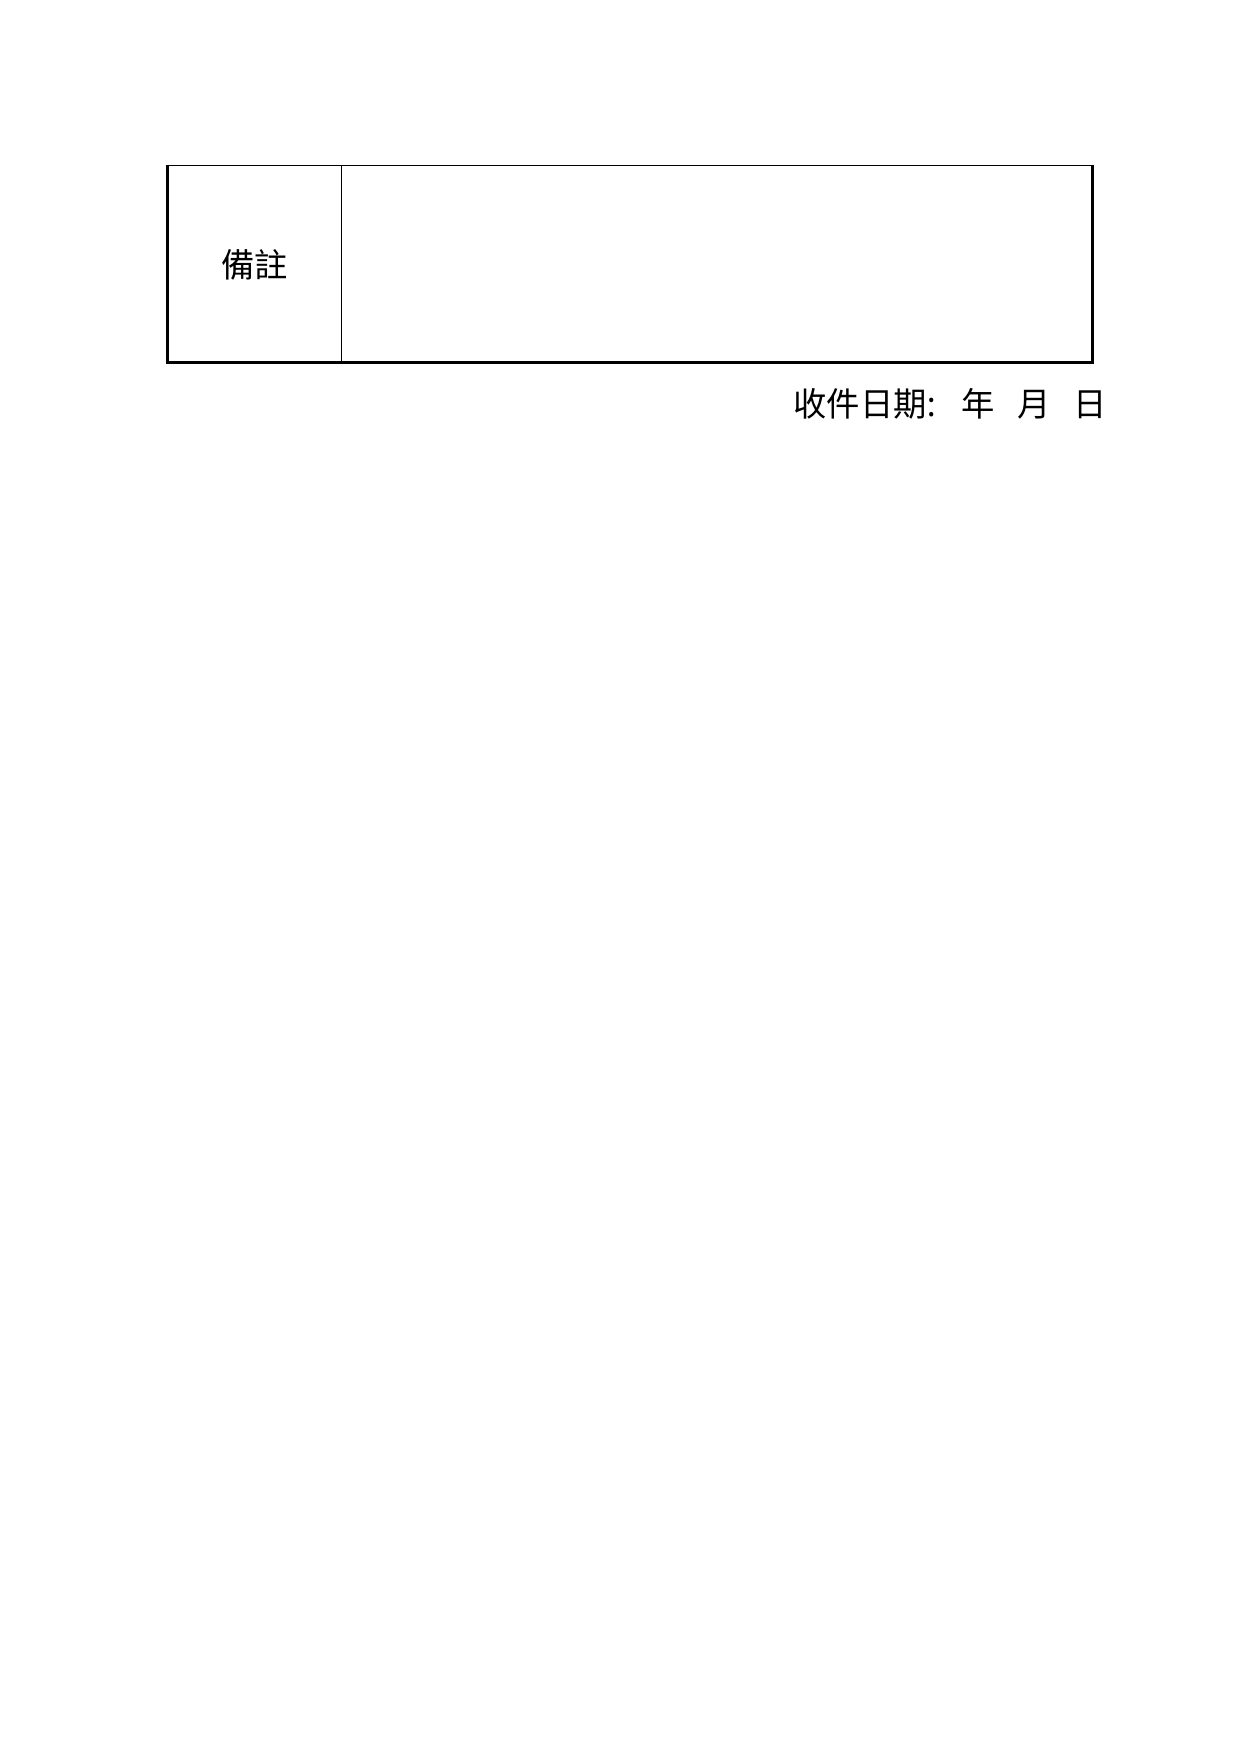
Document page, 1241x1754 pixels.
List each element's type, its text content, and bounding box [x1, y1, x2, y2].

text 收件日期: 年 月 日 [187, 364, 1106, 439]
table_cell [342, 166, 1091, 361]
table_cell 備註 [169, 166, 341, 361]
